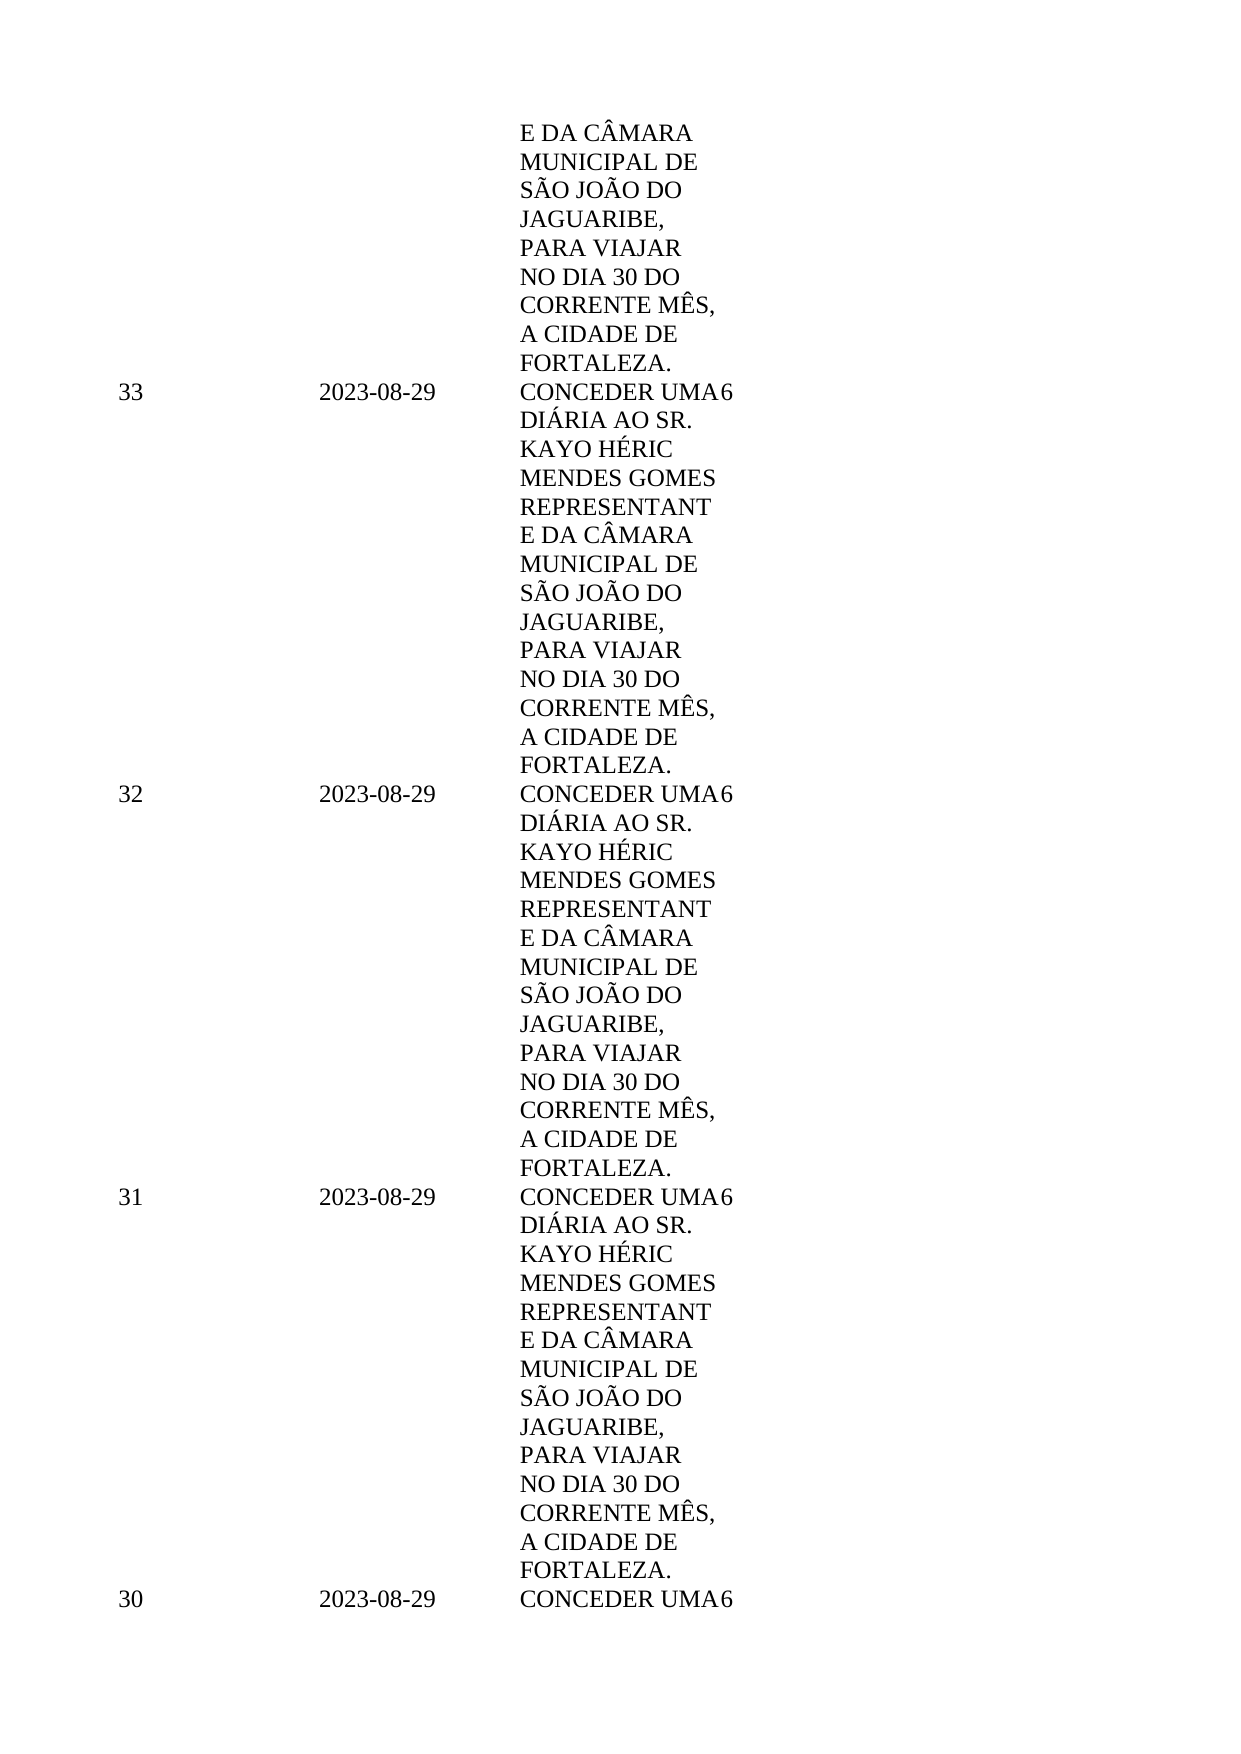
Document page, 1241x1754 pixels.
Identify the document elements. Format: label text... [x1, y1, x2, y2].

table_cell 31 [118, 1182, 319, 1584]
table_cell CONCEDER UMA DIÁRIA AO SR. KAYO HÉRIC MENDES GOMES REPRESENTANTE DA CÂMARA MUNICIPAL DE SÃO JOÃO DO JAGUARIBE, PARA VIAJAR NO DIA 30 DO CORRENTE MÊS, A CIDADE DE FORTALEZA. [520, 1182, 720, 1584]
table_cell 2023-08-29 [319, 779, 519, 1182]
table_cell [720, 118, 921, 377]
table_cell 2023-08-29 [319, 1182, 519, 1584]
table_cell CONCEDER UMA DIÁRIA AO SR. KAYO HÉRIC MENDES GOMES REPRESENTANTE DA CÂMARA MUNICIPAL DE SÃO JOÃO DO JAGUARIBE, PARA VIAJAR NO DIA 30 DO CORRENTE MÊS, A CIDADE DE FORTALEZA. [520, 1584, 720, 1613]
table_cell [921, 779, 1122, 1182]
table_cell 32 [118, 779, 319, 1182]
table_cell [921, 377, 1122, 779]
table_cell 30 [118, 1584, 319, 1613]
table_cell [921, 1584, 1122, 1613]
table_cell [921, 1182, 1122, 1584]
table_cell [921, 118, 1122, 377]
table_cell CONCEDER UMA DIÁRIA AO SR. KAYO HÉRIC MENDES GOMES REPRESENTANTE DA CÂMARA MUNICIPAL DE SÃO JOÃO DO JAGUARIBE, PARA VIAJAR NO DIA 30 DO CORRENTE MÊS, A CIDADE DE FORTALEZA. [520, 779, 720, 1182]
table_cell 6 [720, 377, 921, 779]
table_cell 6 [720, 1584, 921, 1613]
table_cell [319, 118, 519, 377]
table_cell [118, 118, 319, 377]
table_cell 2023-08-29 [319, 377, 519, 779]
table_cell 6 [720, 779, 921, 1182]
table_cell 33 [118, 377, 319, 779]
table_cell 2023-08-29 [319, 1584, 519, 1613]
table_cell 6 [720, 1182, 921, 1584]
table_cell E DA CÂMARA MUNICIPAL DE SÃO JOÃO DO JAGUARIBE, PARA VIAJAR NO DIA 30 DO CORRENTE MÊS, A CIDADE DE FORTALEZA. [520, 118, 720, 377]
table_cell CONCEDER UMA DIÁRIA AO SR. KAYO HÉRIC MENDES GOMES REPRESENTANTE DA CÂMARA MUNICIPAL DE SÃO JOÃO DO JAGUARIBE, PARA VIAJAR NO DIA 30 DO CORRENTE MÊS, A CIDADE DE FORTALEZA. [520, 377, 720, 779]
